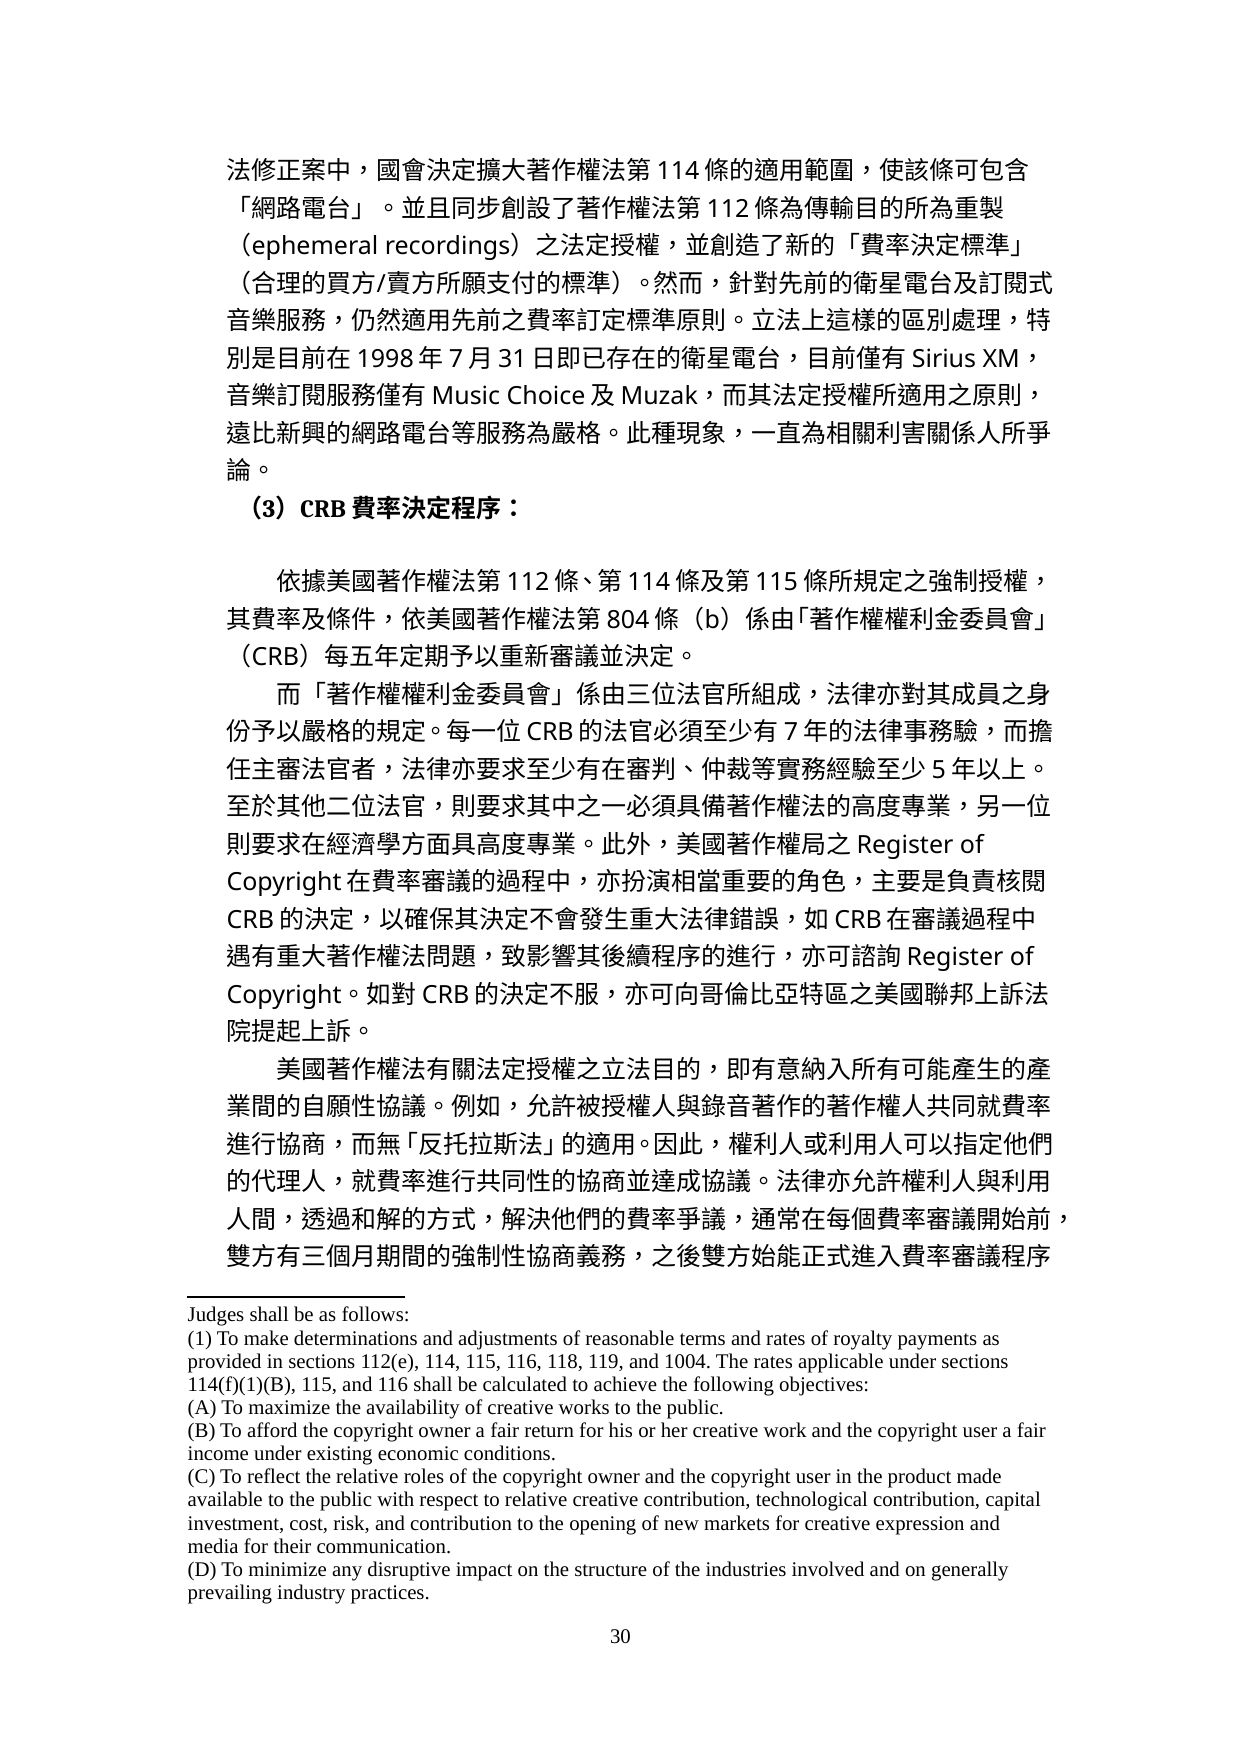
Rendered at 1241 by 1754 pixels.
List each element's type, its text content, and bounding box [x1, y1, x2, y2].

subtitle （3）CRB費率決定程序： [237, 487, 1053, 525]
text (B) To afford the copyright owner a fair return for his or her creative work and the copyright user a fair income under existing economic conditions. [187, 1419, 1053, 1465]
text (C) To reflect the relative roles of the copyright owner and the copyright user in the product made available to the public with respect to relative creative contribution, technological contribution, capital investment, cost, risk, and contribution to the opening of new markets for creative expression and media for their communication. [187, 1465, 1053, 1558]
text 美國著作權法有關法定授權之立法目的，即有意納入所有可能產生的產業間的自願性協議。例如，允許被授權人與錄音著作的著作權人共同就費率進行協商，而無「反托拉斯法」的適用。因此，權利人或利用人可以指定他們的代理人，就費率進行共同性的協商並達成協議。法律亦允許權利人與利用人間，透過和解的方式，解決他們的費率爭議，通常在每個費率審議開始前，雙方有三個月期間的強制性協商義務，之後雙方始能正式進入費率審議程序並提出意見。如果強制協商義務期間內，部分或所有的參與者達成和解，法律賦予CRB採納該合解方案作為後續審議費率的基礎，最終作成適用所有該法定授權所有適用對象之通案性費率之決定。 [226, 1049, 1053, 1274]
text (A) To maximize the availability of creative works to the public. [187, 1396, 1053, 1419]
text 依據美國著作權法第112條、第114條及第115條所規定之強制授權，其費率及條件，依美國著作權法第804條（b）係由「著作權權利金委員會」（CRB）每五年定期予以重新審議並決定。 [226, 561, 1053, 674]
text Judges shall be as follows: [187, 1303, 1053, 1326]
text (D) To minimize any disruptive impact on the structure of the industries involved and on generally prevailing industry practices. [187, 1558, 1053, 1604]
text 而「著作權權利金委員會」係由三位法官所組成，法律亦對其成員之身份予以嚴格的規定。每一位CRB的法官必須至少有7年的法律事務驗，而擔任主審法官者，法律亦要求至少有在審判、仲裁等實務經驗至少5年以上。至於其他二位法官，則要求其中之一必須具備著作權法的高度專業，另一位則要求在經濟學方面具高度專業。此外，美國著作權局之Register of Copyright在費率審議的過程中，亦扮演相當重要的角色，主要是負責核閱CRB的決定，以確保其決定不會發生重大法律錯誤，如CRB在審議過程中遇有重大著作權法問題，致影響其後續程序的進行，亦可諮詢Register of Copyright。如對CRB的決定不服，亦可向哥倫比亞特區之美國聯邦上訴法院提起上訴。 [226, 674, 1053, 1049]
text 法修正案中，國會決定擴大著作權法第114條的適用範圍，使該條可包含「網路電台」。並且同步創設了著作權法第112條為傳輸目的所為重製（ephemeral recordings）之法定授權，並創造了新的「費率決定標準」（合理的買方/賣方所願支付的標準）。然而，針對先前的衛星電台及訂閱式音樂服務，仍然適用先前之費率訂定標準原則。立法上這樣的區別處理，特別是目前在1998年7月31日即已存在的衛星電台，目前僅有Sirius XM，音樂訂閱服務僅有Music Choice及Muzak，而其法定授權所適用之原則，遠比新興的網路電台等服務為嚴格。此種現象，一直為相關利害關係人所爭論。 [226, 150, 1053, 487]
text (1) To make determinations and adjustments of reasonable terms and rates of royalty payments as provided in sections 112(e), 114, 115, 116, 118, 119, and 1004. The rates applicable under sections 114(f)(1)(B), 115, and 116 shall be calculated to achieve the following objectives: [187, 1326, 1053, 1396]
